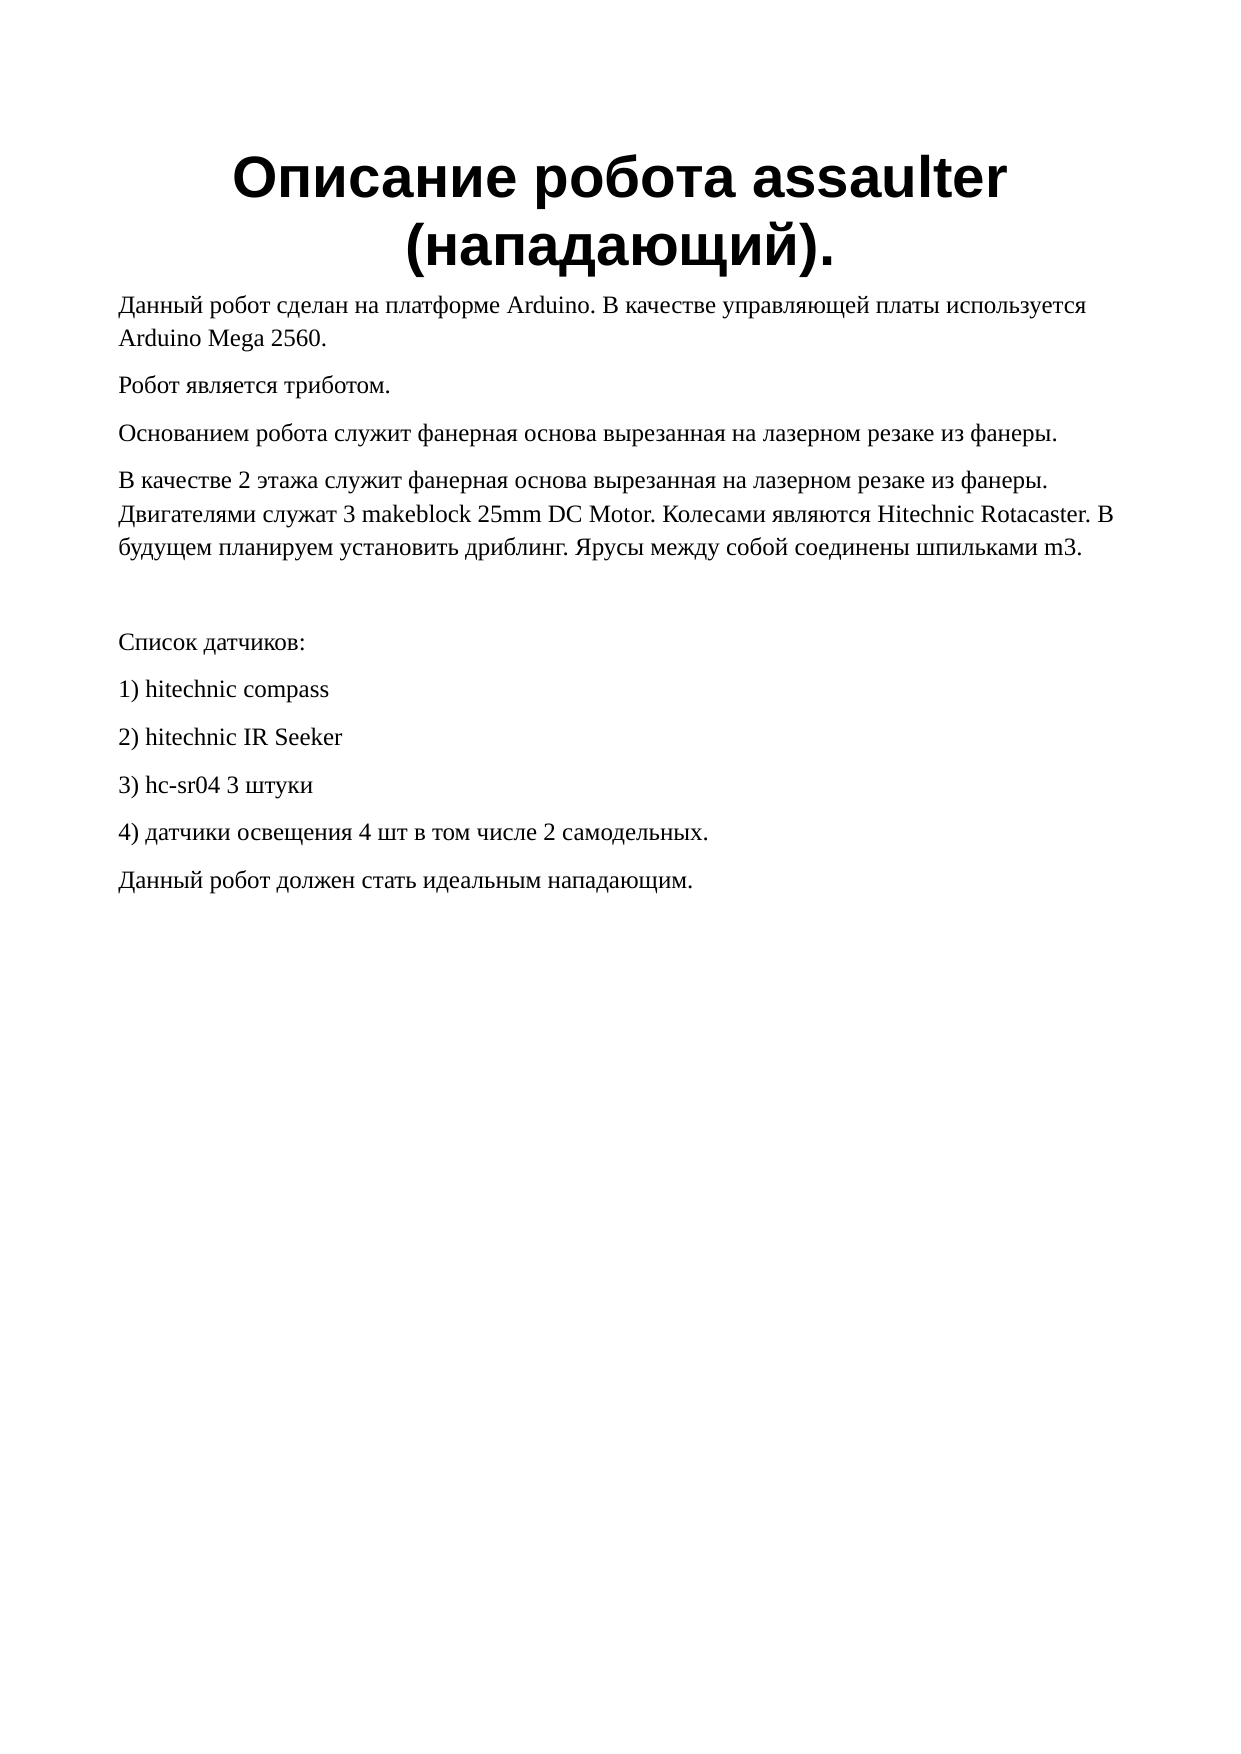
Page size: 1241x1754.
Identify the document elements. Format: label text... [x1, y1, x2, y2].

text Робот является триботом. [118, 370, 1122, 399]
title Описание робота assaulter (нападающий). [118, 143, 1122, 277]
text В качестве 2 этажа служит фанерная основа вырезанная на лазерном резаке из фанеры. Двигателями служат 3 makeblock 25mm DC Motor. Колесами являются Hitechnic Rotacaster. В будущем планируем установить дриблинг. Ярусы между собой соединены шпильками m3. [118, 466, 1122, 560]
text Данный робот должен стать идеальным нападающим. [118, 865, 1122, 894]
text Данный робот сделан на платформе Arduino. В качестве управляющей платы используется Arduino Mega 2560. [118, 290, 1122, 352]
text Основанием робота служит фанерная основа вырезанная на лазерном резаке из фанеры. [118, 418, 1122, 447]
text Список датчиков: [118, 627, 1122, 656]
text 1) hitechnic compass [118, 674, 1122, 703]
text 4) датчики освещения 4 шт в том числе 2 самодельных. [118, 817, 1122, 846]
text 3) hc-sr04 3 штуки [118, 770, 1122, 798]
text 2) hitechnic IR Seeker [118, 722, 1122, 751]
